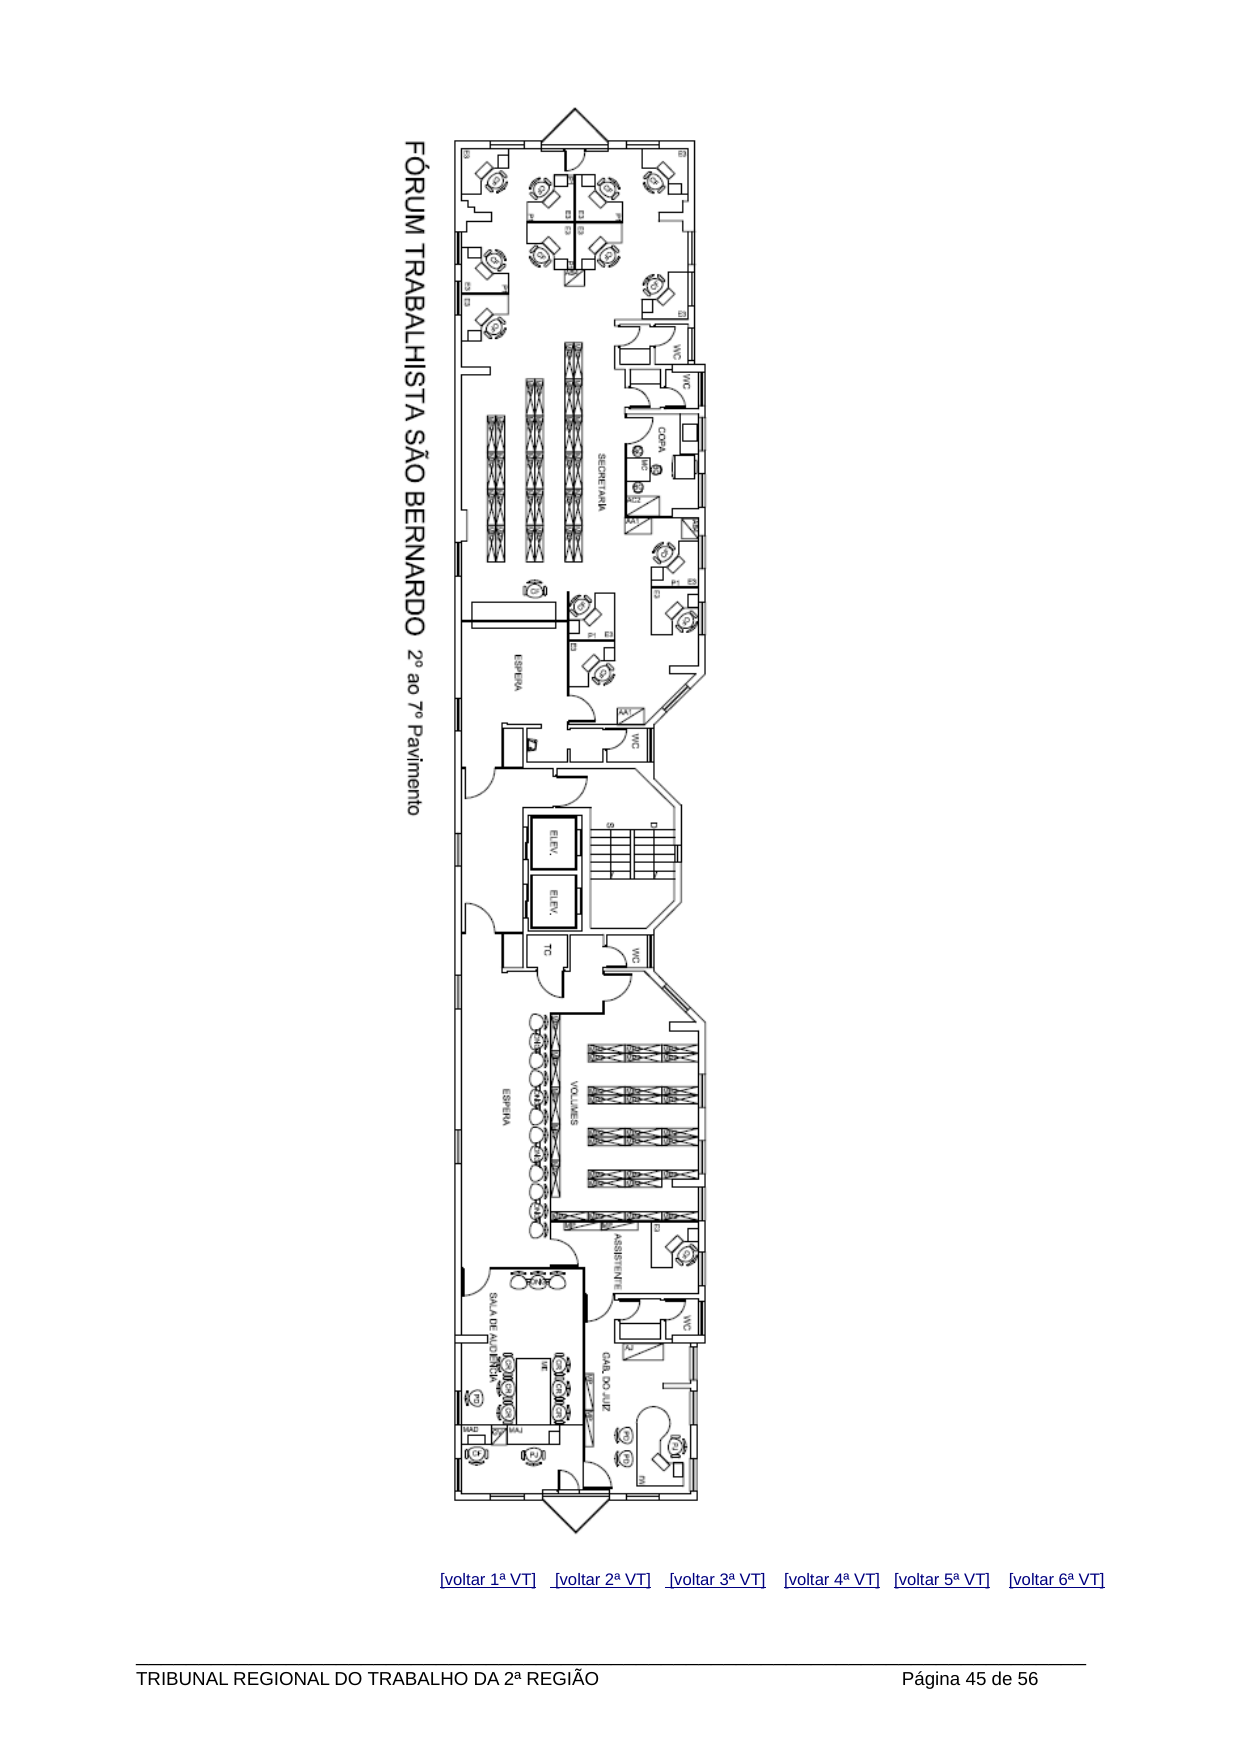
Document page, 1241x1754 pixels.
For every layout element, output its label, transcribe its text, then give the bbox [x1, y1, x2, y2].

picture [385, 104, 770, 1540]
text [voltar 1ª VT] [voltar 2ª VT] [voltar 3ª VT] [voltar 4ª VT] [voltar 5ª VT] [voltar 6ª VT] [136, 1570, 1104, 1589]
text h [136, 75, 1104, 104]
